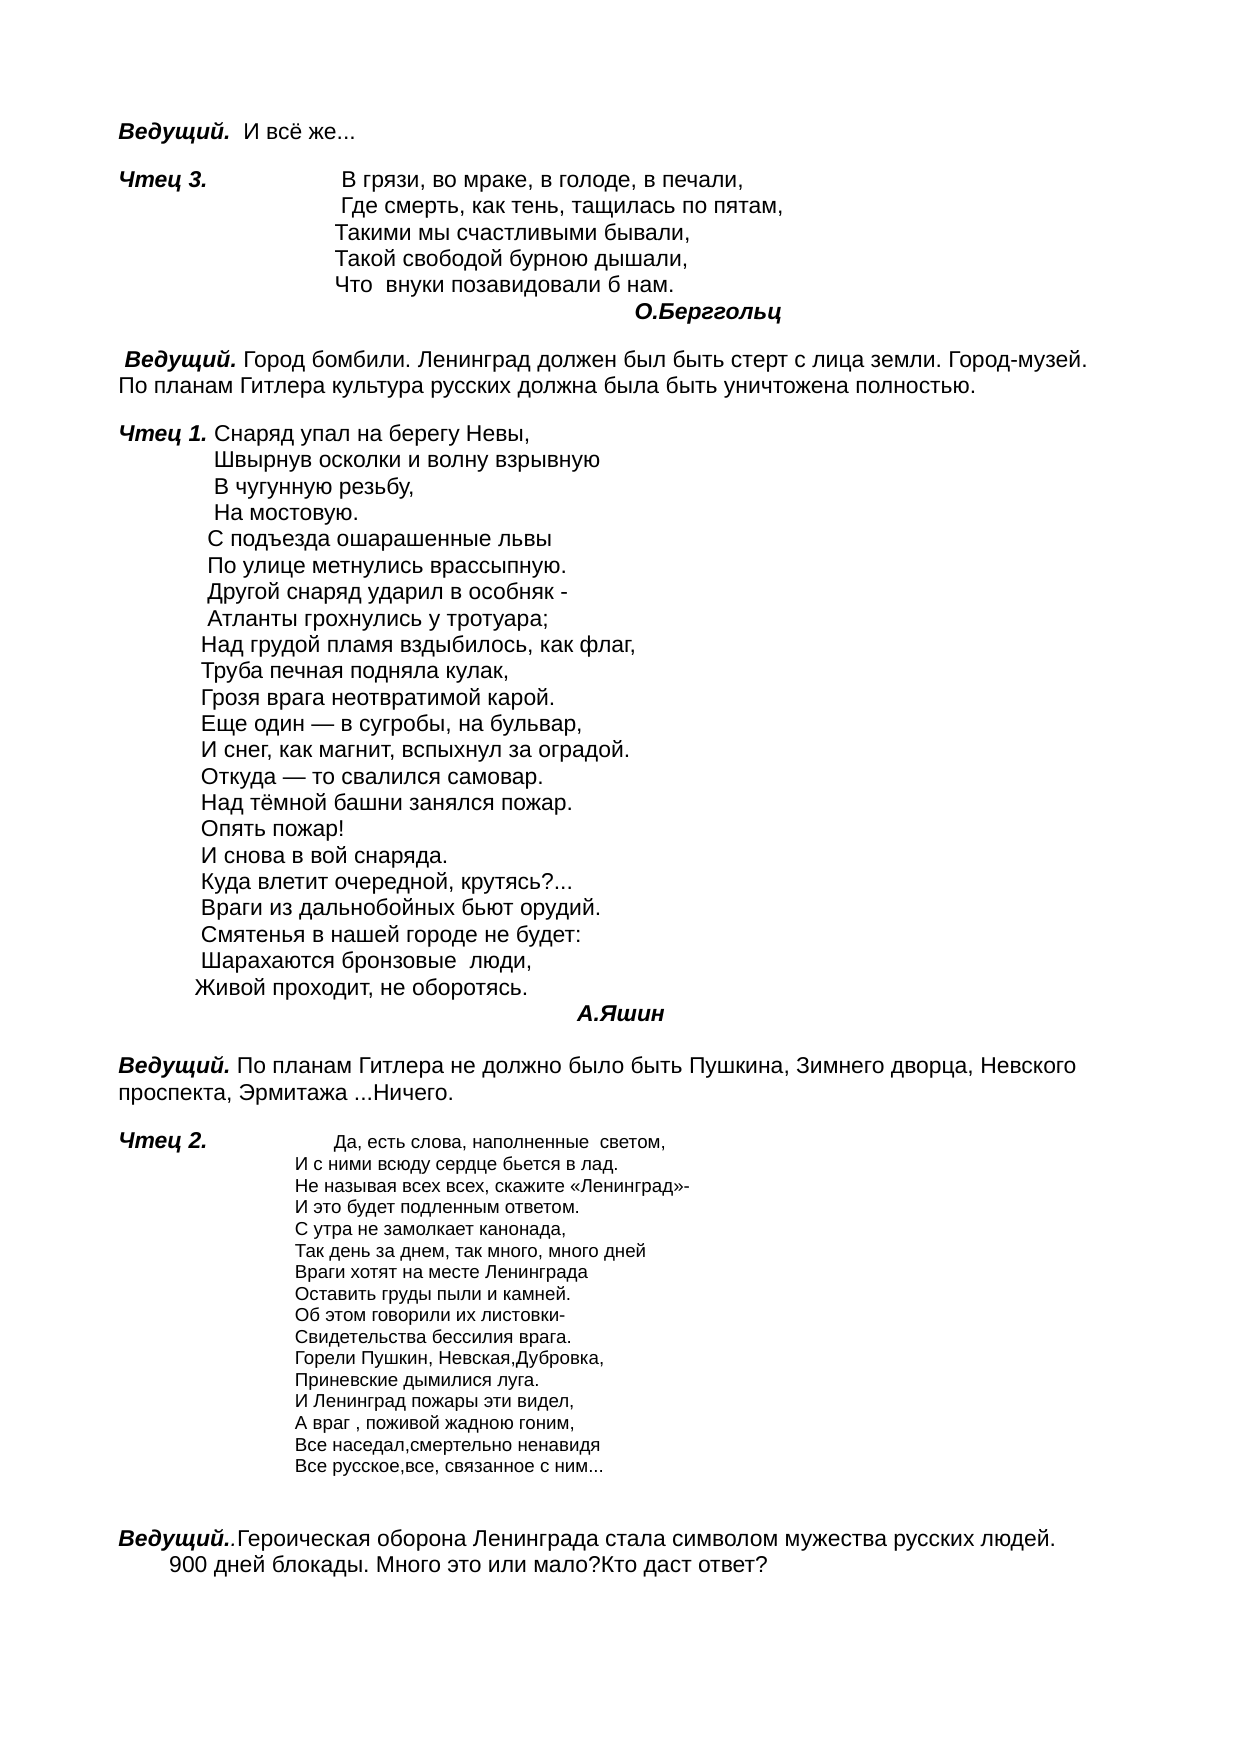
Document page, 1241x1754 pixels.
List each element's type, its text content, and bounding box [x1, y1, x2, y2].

text Чтец 2. Да, есть слова, наполненные светом, [118, 1127, 1122, 1153]
text Такой свободой бурною дышали, [118, 245, 1122, 271]
text Ведущий. Город бомбили. Ленинград должен был быть стерт с лица земли. Город-музей. По планам Гитлера культура русских должна была быть уничтожена полностью. [118, 346, 1122, 398]
text Об этом говорили их листовки- [118, 1304, 1122, 1326]
text И Ленинград пожары эти видел, [118, 1390, 1122, 1412]
text Свидетельства бессилия врага. [118, 1326, 1122, 1347]
text Еще один — в сугробы, на бульвар, [118, 710, 1122, 736]
text О.Берггольц [118, 298, 1122, 324]
text Куда влетит очередной, крутясь?... [118, 868, 1122, 894]
text Все русское,все, связанное с ним... [118, 1455, 1122, 1477]
text Труба печная подняла кулак, [118, 657, 1122, 683]
text С утра не замолкает канонада, [118, 1218, 1122, 1239]
text Ведущий..Героическая оборона Ленинграда стала символом мужества русских людей. [118, 1524, 1122, 1551]
text Швырнув осколки и волну взрывную [118, 446, 1122, 473]
text Атланты грохнулись у тротуара; [118, 604, 1122, 631]
text А.Яшин [118, 1000, 1122, 1026]
text Ведущий. По планам Гитлера не должно было быть Пушкина, Зимнего дворца, Невского проспекта, Эрмитажа ...Ничего. [118, 1052, 1122, 1105]
text На мостовую. [118, 499, 1122, 525]
text Живой проходит, не оборотясь. [118, 973, 1122, 1000]
text В чугунную резьбу, [118, 473, 1122, 499]
text Шарахаются бронзовые люди, [118, 947, 1122, 973]
text Другой снаряд ударил в особняк - [118, 578, 1122, 604]
text 900 дней блокады. Много это или мало?Кто даст ответ? [118, 1551, 1122, 1577]
text И снег, как магнит, вспыхнул за оградой. [118, 736, 1122, 763]
text Где смерть, как тень, тащилась по пятам, [118, 192, 1122, 219]
text Чтец 3. В грязи, во мраке, в голоде, в печали, [118, 166, 1122, 192]
text Смятенья в нашей городе не будет: [118, 921, 1122, 947]
text Оставить груды пыли и камней. [118, 1282, 1122, 1304]
text И снова в вой снаряда. [118, 842, 1122, 868]
text Что внуки позавидовали б нам. [118, 271, 1122, 298]
text И с ними всюду сердце бьется в лад. [118, 1153, 1122, 1175]
text Не называя всех всех, скажите «Ленинград»- [118, 1175, 1122, 1196]
text Грозя врага неотвратимой карой. [118, 683, 1122, 710]
text Над грудой пламя вздыбилось, как флаг, [118, 631, 1122, 657]
text Опять пожар! [118, 815, 1122, 842]
text С подъезда ошарашенные львы [118, 525, 1122, 552]
text По улице метнулись врассыпную. [118, 552, 1122, 578]
text Над тёмной башни занялся пожар. [118, 789, 1122, 815]
text Горели Пушкин, Невская,Дубровка, [118, 1347, 1122, 1369]
text Враги хотят на месте Ленинграда [118, 1261, 1122, 1282]
text Чтец 1. Снаряд упал на берегу Невы, [118, 420, 1122, 446]
text Так день за днем, так много, много дней [118, 1239, 1122, 1261]
text Все наседал,смертельно ненавидя [118, 1433, 1122, 1455]
text Приневские дымилися луга. [118, 1369, 1122, 1390]
text А враг , поживой жадною гоним, [118, 1412, 1122, 1433]
text Такими мы счастливыми бывали, [118, 219, 1122, 245]
text И это будет подленным ответом. [118, 1196, 1122, 1218]
text Враги из дальнобойных бьют орудий. [118, 894, 1122, 921]
text Откуда — то свалился самовар. [118, 763, 1122, 789]
text Ведущий. И всё же... [118, 118, 1122, 144]
